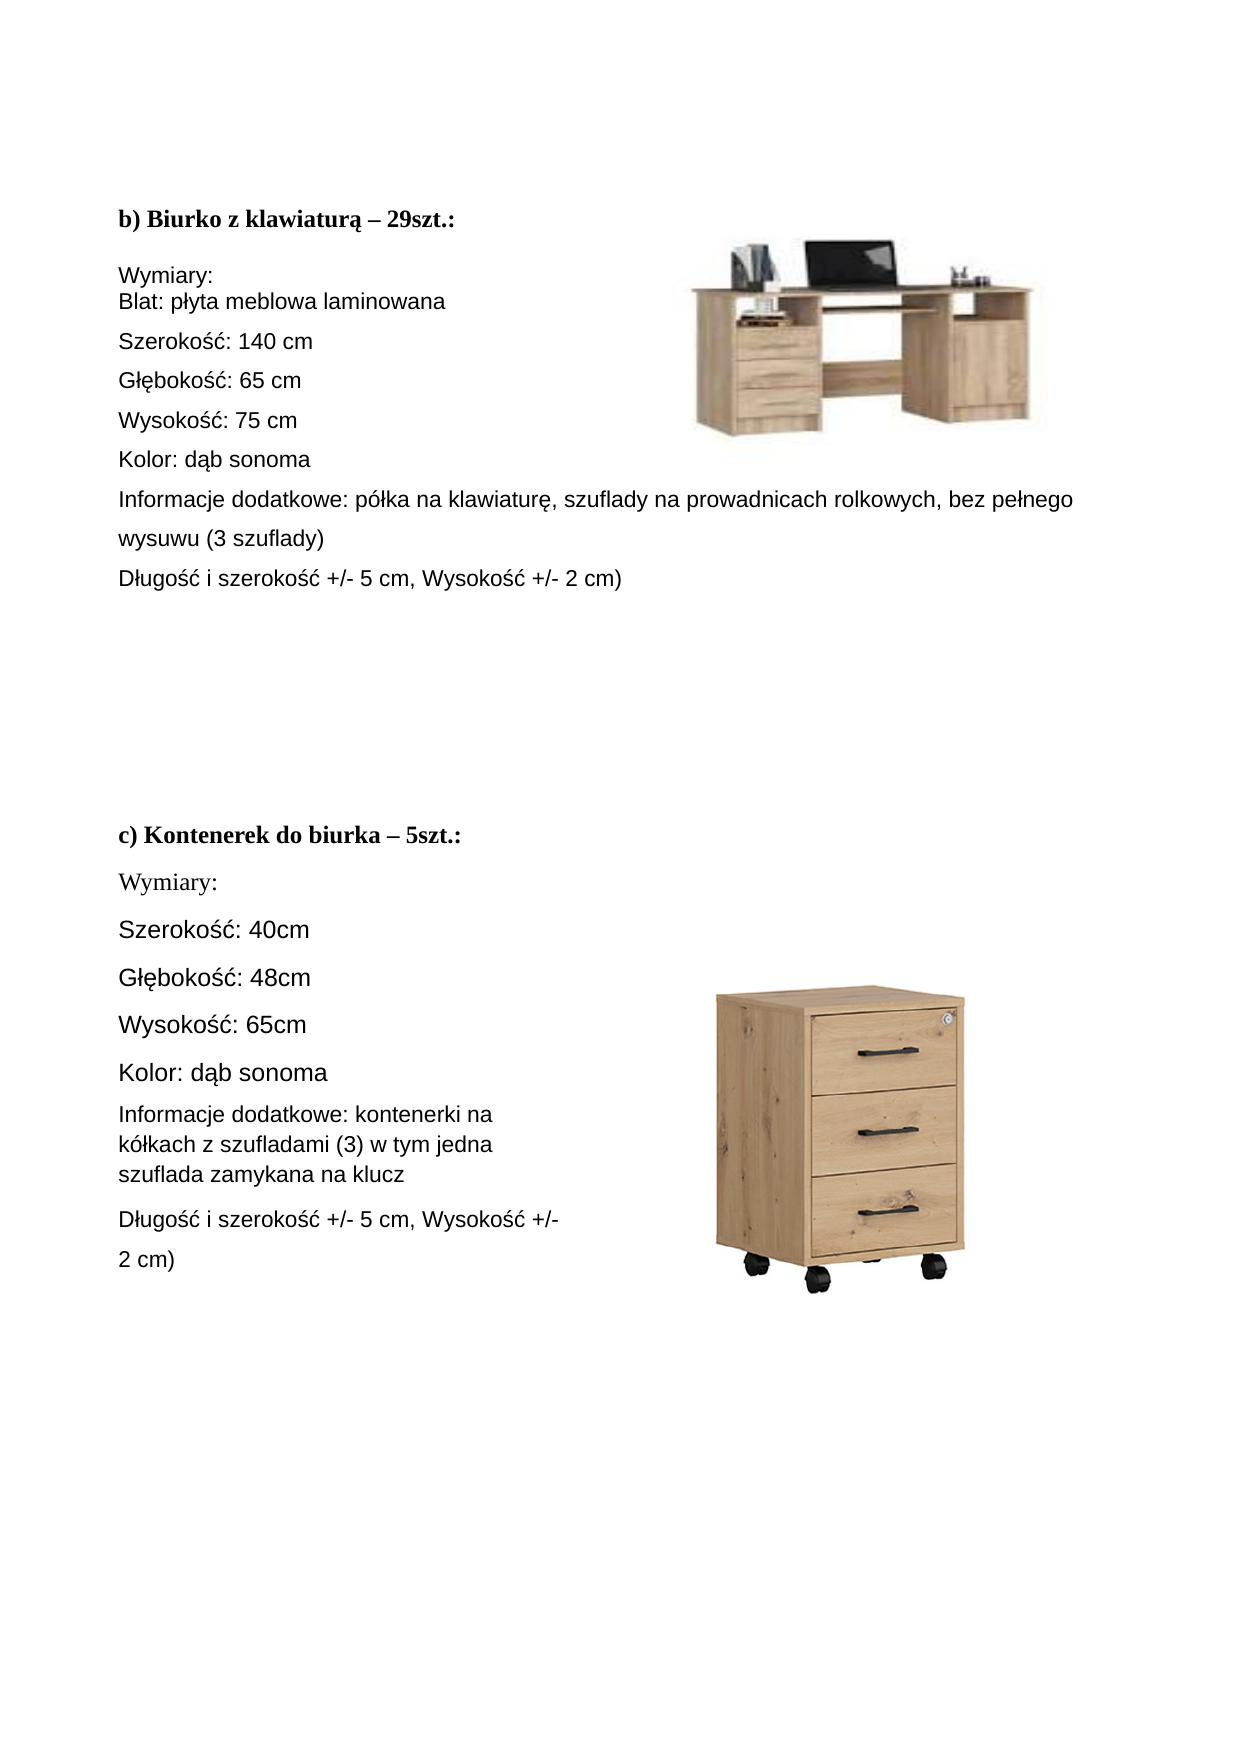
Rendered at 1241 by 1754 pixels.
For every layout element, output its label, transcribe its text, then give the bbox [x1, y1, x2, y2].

text Blat: płyta meblowa laminowana [118, 288, 653, 314]
text Długość i szerokość +/- 5 cm, Wysokość +/- 2 cm) [118, 564, 1127, 591]
text Szerokość: 40cm [118, 915, 1122, 944]
text Długość i szerokość +/- 5 cm, Wysokość +/- 2 cm) [118, 1206, 561, 1272]
text b) Biurko z klawiaturą – 29szt.: [118, 204, 1124, 233]
text Wysokość: 65cm [118, 1010, 561, 1039]
text Wymiary: [118, 262, 653, 288]
picture [653, 209, 1085, 461]
text Informacje dodatkowe: kontenerki na kółkach z szufladami (3) w tym jedna szuflada zamykana na klucz [118, 1101, 561, 1188]
text c) Kontenerek do biurka – 5szt.: [118, 820, 1122, 848]
text [1085, 288, 1124, 314]
text Głębokość: 48cm [118, 962, 561, 991]
text Informacje dodatkowe: półka na klawiaturę, szuflady na prowadnicach rolkowych, bez pełnego wysuwu (3 szuflady) [118, 486, 1124, 551]
text [1085, 262, 1124, 288]
text Kolor: dąb sonoma [118, 1058, 561, 1086]
text Szerokość: 140 cm Głębokość: 65 cm Wysokość: 75 cm Kolor: dąb sonoma [118, 328, 1124, 472]
picture [561, 927, 1120, 1347]
text Wymiary: [118, 867, 1122, 896]
